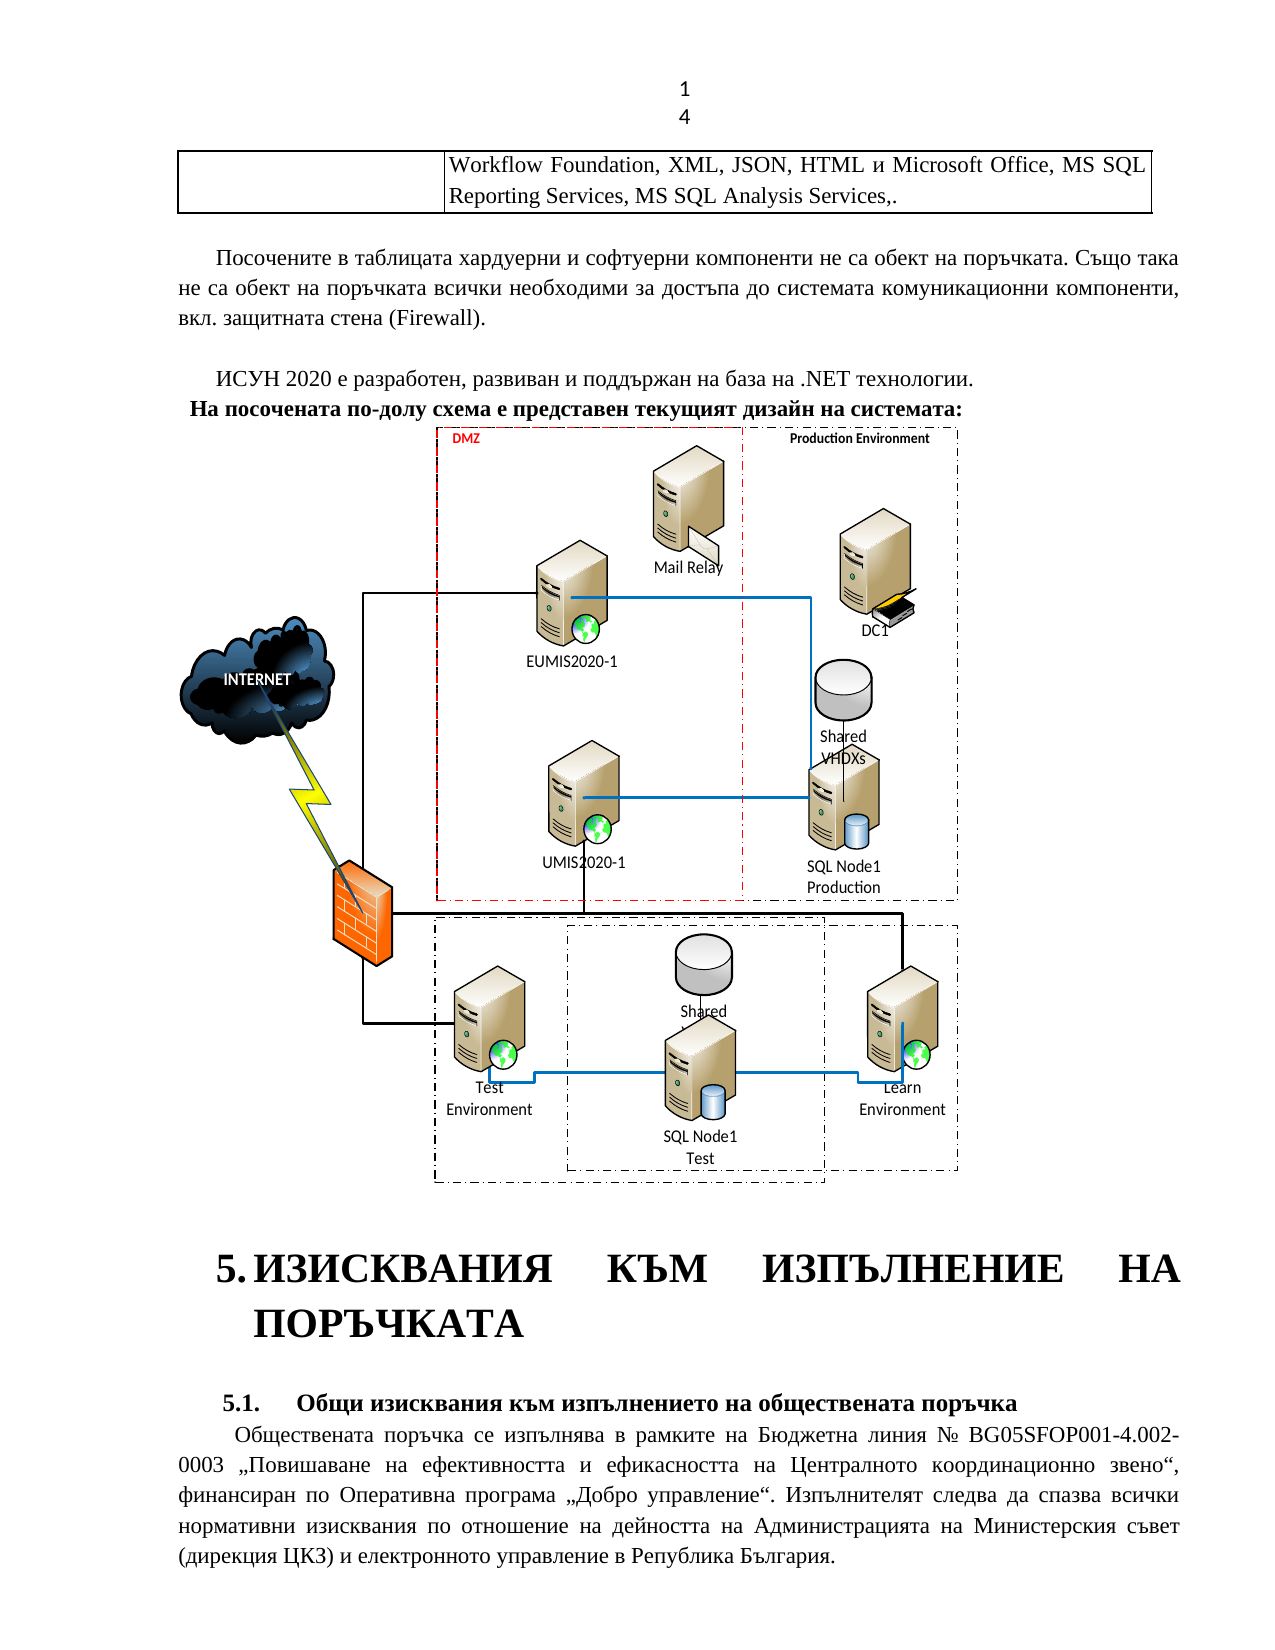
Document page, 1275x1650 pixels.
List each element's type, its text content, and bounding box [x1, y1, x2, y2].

text ИСУН 2020 е разработен, развиван и поддържан на база на .NET технологии. [178, 364, 1181, 391]
table_cell Workflow Foundation, XML, JSON, HTML и Microsoft Office, MS SQL Reporting Services, MS SQL Analysis Services,. [445, 152, 1151, 212]
text Обществената поръчка се изпълнява в рамките на Бюджетна линия № BG05SFOP001-4.002-0003 „Повишаване на ефективността и ефикасността на Централното координационно звено“, финансиран по Оперативна програма „Добро управление“. Изпълнителят следва да спазва всички нормативни изисквания по отношение на дейността на Администрацията на Министерския съвет (дирекция ЦКЗ) и електронното управление в Република България. [178, 1421, 1181, 1568]
subtitle ИЗИСКВАНИЯ КЪМ ИЗПЪЛНЕНИЕ НА ПОРЪЧКАТА [216, 1243, 1181, 1346]
table_cell [179, 152, 444, 212]
text Посочените в таблицата хардуерни и софтуерни компоненти не са обект на поръчката. Също така не са обект на поръчката всички необходими за достъпа до системата комуникационни компоненти, вкл. защитната стена (Firewall). [178, 244, 1181, 331]
subtitle Общи изисквания към изпълнението на обществената поръчка [222, 1388, 1181, 1417]
text На посочената по-долу схема е представен текущият дизайн на системата: [178, 395, 1181, 421]
